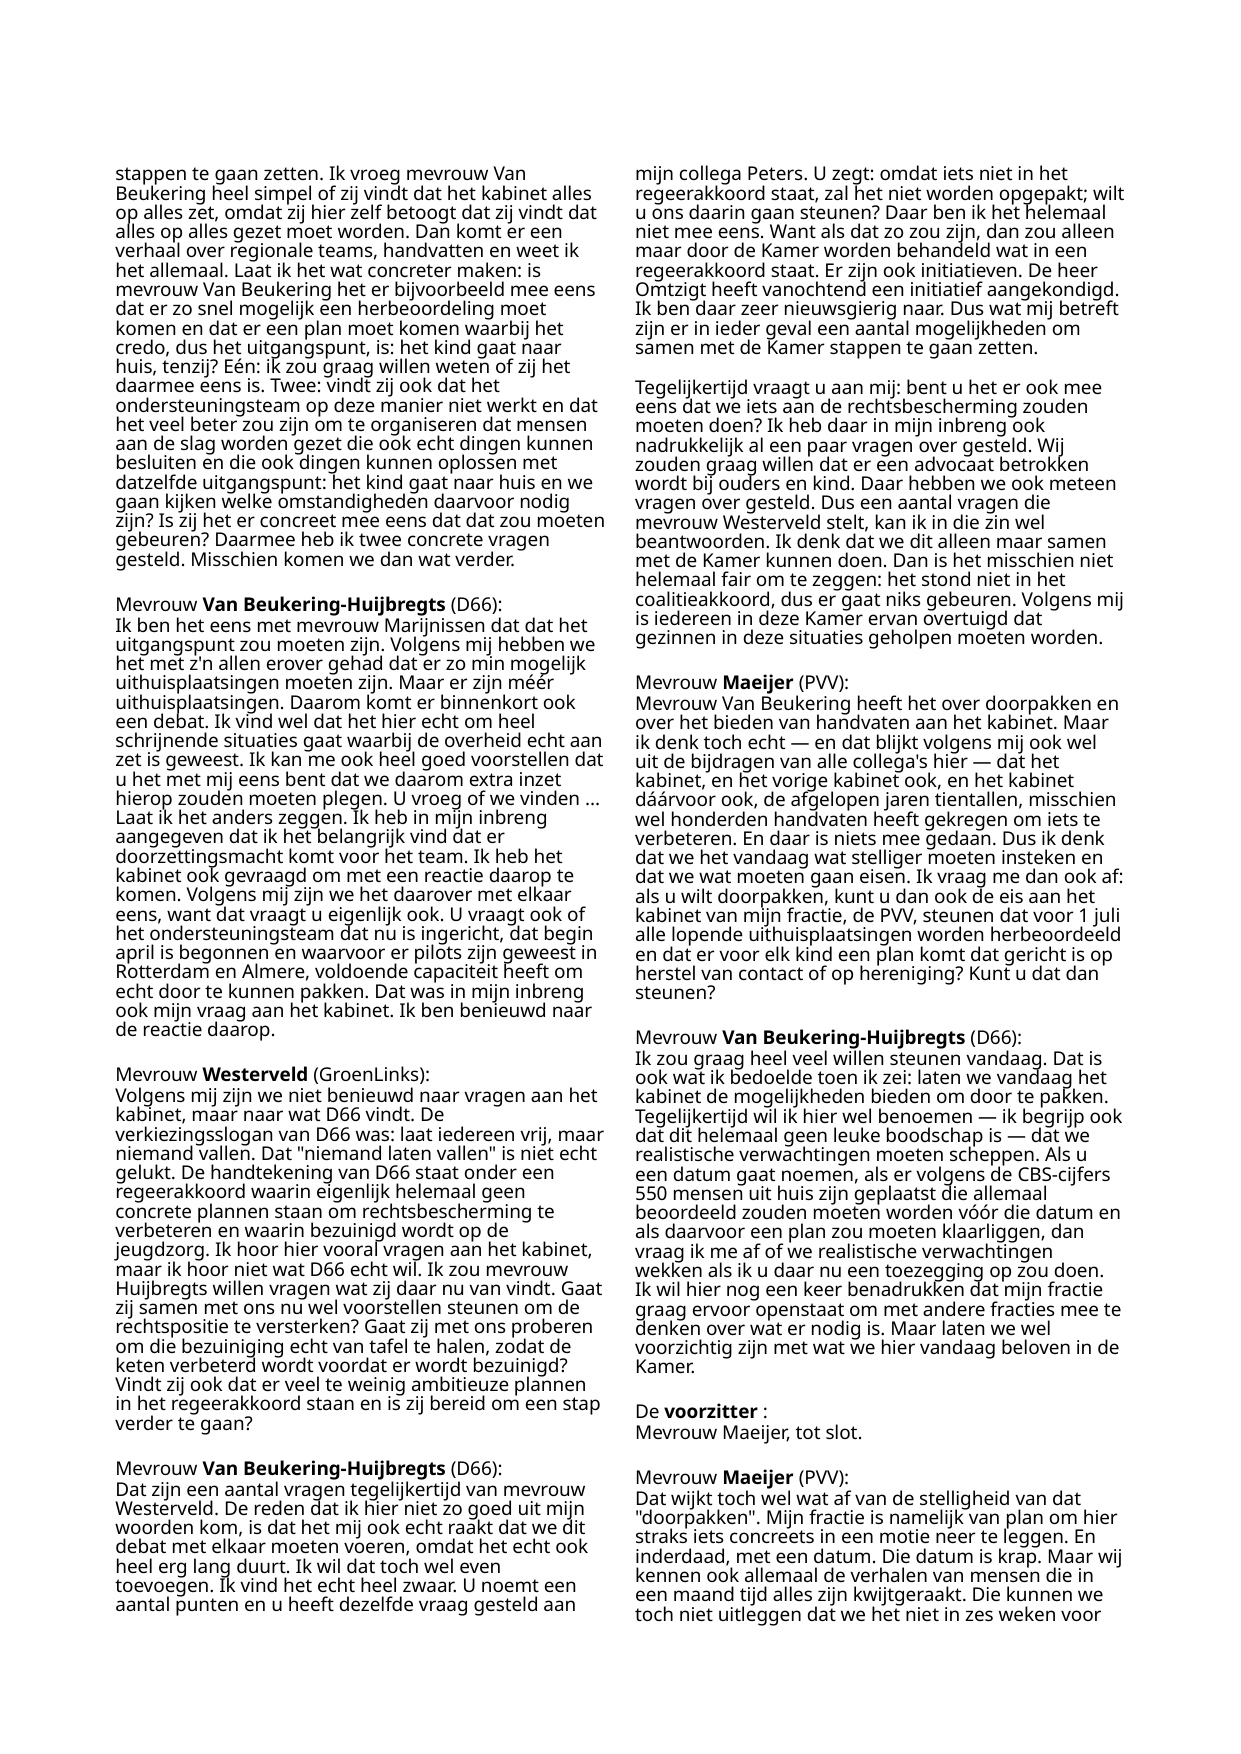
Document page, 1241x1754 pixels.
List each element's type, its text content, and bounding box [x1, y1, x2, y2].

text Dat zijn een aantal vragen tegelijkertijd van mevrouw Westerveld. De reden dat ik hier niet zo goed uit mijn woorden kom, is dat het mij ook echt raakt dat we dit debat met elkaar moeten voeren, omdat het echt ook heel erg lang duurt. Ik wil dat toch wel even toevoegen. Ik vind het echt heel zwaar. U noemt een aantal punten en u heeft dezelfde vraag gesteld aan [115, 1481, 605, 1615]
text De voorzitter : [635, 1398, 1125, 1424]
text Tegelijkertijd vraagt u aan mij: bent u het er ook mee eens dat we iets aan de rechtsbescherming zouden moeten doen? Ik heb daar in mijn inbreng ook nadrukkelijk al een paar vragen over gesteld. Wij zouden graag willen dat er een advocaat betrokken wordt bij ouders en kind. Daar hebben we ook meteen vragen over gesteld. Dus een aantal vragen die mevrouw Westerveld stelt, kan ik in die zin wel beantwoorden. Ik denk dat we dit alleen maar samen met de Kamer kunnen doen. Dan is het misschien niet helemaal fair om te zeggen: het stond niet in het coalitieakkoord, dus er gaat niks gebeuren. Volgens mij is iedereen in deze Kamer ervan overtuigd dat gezinnen in deze situaties geholpen moeten worden. [635, 379, 1125, 648]
text Mevrouw Van Beukering-Huijbregts (D66): [635, 1024, 1125, 1050]
text Ik zou graag heel veel willen steunen vandaag. Dat is ook wat ik bedoelde toen ik zei: laten we vandaag het kabinet de mogelijkheden bieden om door te pakken. Tegelijkertijd wil ik hier wel benoemen — ik begrijp ook dat dit helemaal geen leuke boodschap is — dat we realistische verwachtingen moeten scheppen. Als u een datum gaat noemen, als er volgens de CBS-cijfers 550 mensen uit huis zijn geplaatst die allemaal beoordeeld zouden moeten worden vóór die datum en als daarvoor een plan zou moeten klaarliggen, dan vraag ik me af of we realistische verwachtingen wekken als ik u daar nu een toezegging op zou doen. Ik wil hier nog een keer benadrukken dat mijn fractie graag ervoor openstaat om met andere fracties mee te denken over wat er nodig is. Maar laten we wel voorzichtig zijn met wat we hier vandaag beloven in de Kamer. [635, 1050, 1125, 1378]
text Mevrouw Maeijer (PVV): [635, 1464, 1125, 1490]
text Mevrouw Van Beukering-Huijbregts (D66): [115, 1455, 605, 1481]
text stappen te gaan zetten. Ik vroeg mevrouw Van Beukering heel simpel of zij vindt dat het kabinet alles op alles zet, omdat zij hier zelf betoogt dat zij vindt dat alles op alles gezet moet worden. Dan komt er een verhaal over regionale teams, handvatten en weet ik het allemaal. Laat ik het wat concreter maken: is mevrouw Van Beukering het er bijvoorbeeld mee eens dat er zo snel mogelijk een herbeoordeling moet komen en dat er een plan moet komen waarbij het credo, dus het uitgangspunt, is: het kind gaat naar huis, tenzij? Eén: ik zou graag willen weten of zij het daarmee eens is. Twee: vindt zij ook dat het ondersteuningsteam op deze manier niet werkt en dat het veel beter zou zijn om te organiseren dat mensen aan de slag worden gezet die ook echt dingen kunnen besluiten en die ook dingen kunnen oplossen met datzelfde uitgangspunt: het kind gaat naar huis en we gaan kijken welke omstandigheden daarvoor nodig zijn? Is zij het er concreet mee eens dat dat zou moeten gebeuren? Daarmee heb ik twee concrete vragen gesteld. Misschien komen we dan wat verder. [115, 165, 605, 570]
text Volgens mij zijn we niet benieuwd naar vragen aan het kabinet, maar naar wat D66 vindt. De verkiezingsslogan van D66 was: laat iedereen vrij, maar niemand vallen. Dat "niemand laten vallen" is niet echt gelukt. De handtekening van D66 staat onder een regeerakkoord waarin eigenlijk helemaal geen concrete plannen staan om rechtsbescherming te verbeteren en waarin bezuinigd wordt op de jeugdzorg. Ik hoor hier vooral vragen aan het kabinet, maar ik hoor niet wat D66 echt wil. Ik zou mevrouw Huijbregts willen vragen wat zij daar nu van vindt. Gaat zij samen met ons nu wel voorstellen steunen om de rechtspositie te versterken? Gaat zij met ons proberen om die bezuiniging echt van tafel te halen, zodat de keten verbeterd wordt voordat er wordt bezuinigd? Vindt zij ook dat er veel te weinig ambitieuze plannen in het regeerakkoord staan en is zij bereid om een stap verder te gaan? [115, 1087, 605, 1434]
text mijn collega Peters. U zegt: omdat iets niet in het regeerakkoord staat, zal het niet worden opgepakt; wilt u ons daarin gaan steunen? Daar ben ik het helemaal niet mee eens. Want als dat zo zou zijn, dan zou alleen maar door de Kamer worden behandeld wat in een regeerakkoord staat. Er zijn ook initiatieven. De heer Omtzigt heeft vanochtend een initiatief aangekondigd. Ik ben daar zeer nieuwsgierig naar. Dus wat mij betreft zijn er in ieder geval een aantal mogelijkheden om samen met de Kamer stappen te gaan zetten. [635, 165, 1125, 358]
text Ik ben het eens met mevrouw Marijnissen dat dat het uitgangspunt zou moeten zijn. Volgens mij hebben we het met z'n allen erover gehad dat er zo min mogelijk uithuisplaatsingen moeten zijn. Maar er zijn méér uithuisplaatsingen. Daarom komt er binnenkort ook een debat. Ik vind wel dat het hier echt om heel schrijnende situaties gaat waarbij de overheid echt aan zet is geweest. Ik kan me ook heel goed voorstellen dat u het met mij eens bent dat we daarom extra inzet hierop zouden moeten plegen. U vroeg of we vinden ... Laat ik het anders zeggen. Ik heb in mijn inbreng aangegeven dat ik het belangrijk vind dat er doorzettingsmacht komt voor het team. Ik heb het kabinet ook gevraagd om met een reactie daarop te komen. Volgens mij zijn we het daarover met elkaar eens, want dat vraagt u eigenlijk ook. U vraagt ook of het ondersteuningsteam dat nu is ingericht, dat begin april is begonnen en waarvoor er pilots zijn geweest in Rotterdam en Almere, voldoende capaciteit heeft om echt door te kunnen pakken. Dat was in mijn inbreng ook mijn vraag aan het kabinet. Ik ben benieuwd naar de reactie daarop. [115, 617, 605, 1041]
text Mevrouw Westerveld (GroenLinks): [115, 1061, 605, 1087]
text Mevrouw Maeijer, tot slot. [635, 1424, 1125, 1443]
text Dat wijkt toch wel wat af van de stelligheid van dat "doorpakken". Mijn fractie is namelijk van plan om hier straks iets concreets in een motie neer te leggen. En inderdaad, met een datum. Die datum is krap. Maar wij kennen ook allemaal de verhalen van mensen die in een maand tijd alles zijn kwijtgeraakt. Die kunnen we toch niet uitleggen dat we het niet in zes weken voor [635, 1490, 1125, 1625]
text Mevrouw Maeijer (PVV): [635, 669, 1125, 695]
text Mevrouw Van Beukering heeft het over doorpakken en over het bieden van handvaten aan het kabinet. Maar ik denk toch echt — en dat blijkt volgens mij ook wel uit de bijdragen van alle collega's hier — dat het kabinet, en het vorige kabinet ook, en het kabinet dáárvoor ook, de afgelopen jaren tientallen, misschien wel honderden handvaten heeft gekregen om iets te verbeteren. En daar is niets mee gedaan. Dus ik denk dat we het vandaag wat stelliger moeten insteken en dat we wat moeten gaan eisen. Ik vraag me dan ook af: als u wilt doorpakken, kunt u dan ook de eis aan het kabinet van mijn fractie, de PVV, steunen dat voor 1 juli alle lopende uithuisplaatsingen worden herbeoordeeld en dat er voor elk kind een plan komt dat gericht is op herstel van contact of op hereniging? Kunt u dat dan steunen? [635, 695, 1125, 1003]
text Mevrouw Van Beukering-Huijbregts (D66): [115, 591, 605, 617]
